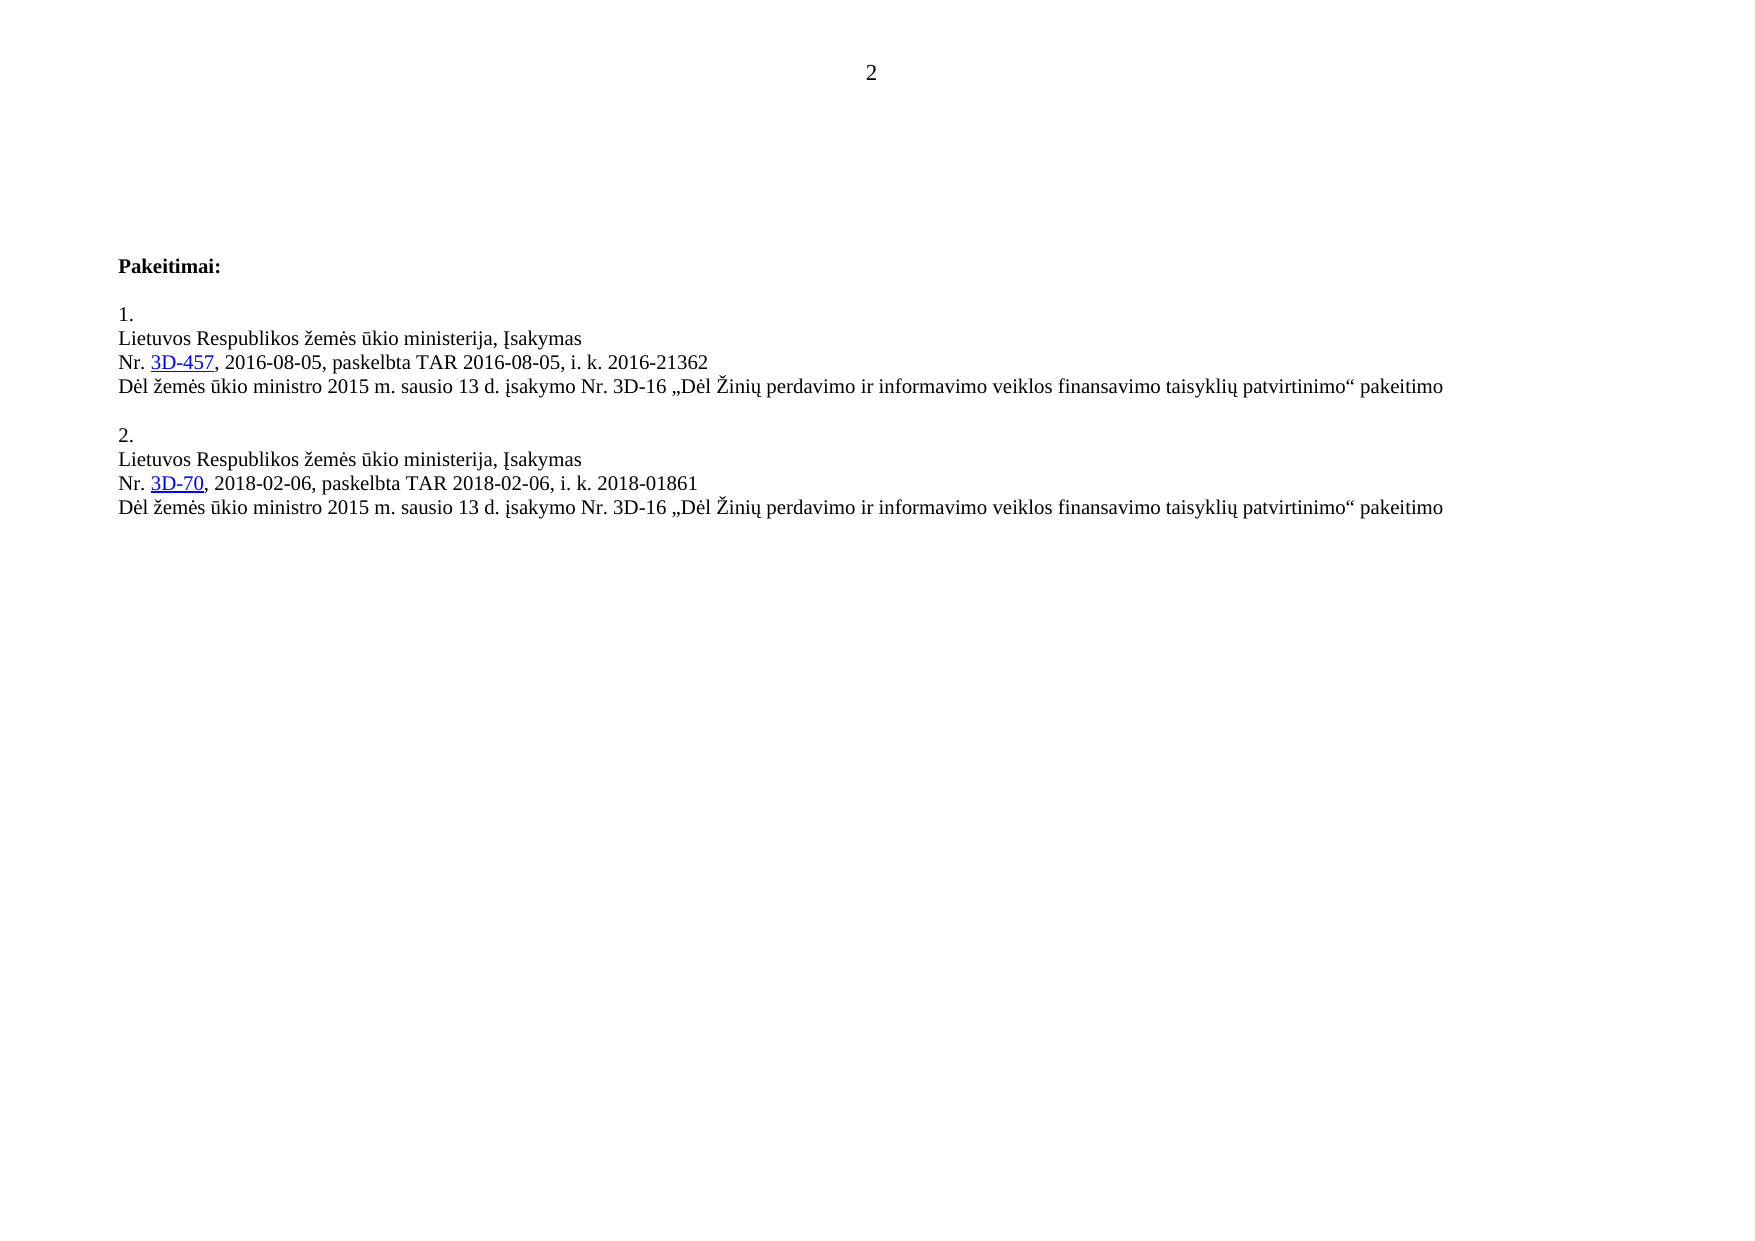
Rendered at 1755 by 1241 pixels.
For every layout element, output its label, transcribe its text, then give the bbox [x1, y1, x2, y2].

text Dėl žemės ūkio ministro 2015 m. sausio 13 d. įsakymo Nr. 3D-16 „Dėl Žinių perdavimo ir informavimo veiklos finansavimo taisyklių patvirtinimo“ pakeitimo [118, 495, 1624, 519]
text Nr. 3D-457, 2016-08-05, paskelbta TAR 2016-08-05, i. k. 2016-21362 [118, 350, 1624, 374]
text 1. [118, 302, 1624, 326]
text Lietuvos Respublikos žemės ūkio ministerija, Įsakymas [118, 326, 1624, 350]
text Nr. 3D-70, 2018-02-06, paskelbta TAR 2018-02-06, i. k. 2018-01861 [118, 471, 1624, 495]
text Dėl žemės ūkio ministro 2015 m. sausio 13 d. įsakymo Nr. 3D-16 „Dėl Žinių perdavimo ir informavimo veiklos finansavimo taisyklių patvirtinimo“ pakeitimo [118, 374, 1624, 398]
text Pakeitimai: [118, 254, 1624, 278]
text 2. [118, 422, 1624, 447]
text Lietuvos Respublikos žemės ūkio ministerija, Įsakymas [118, 447, 1624, 471]
